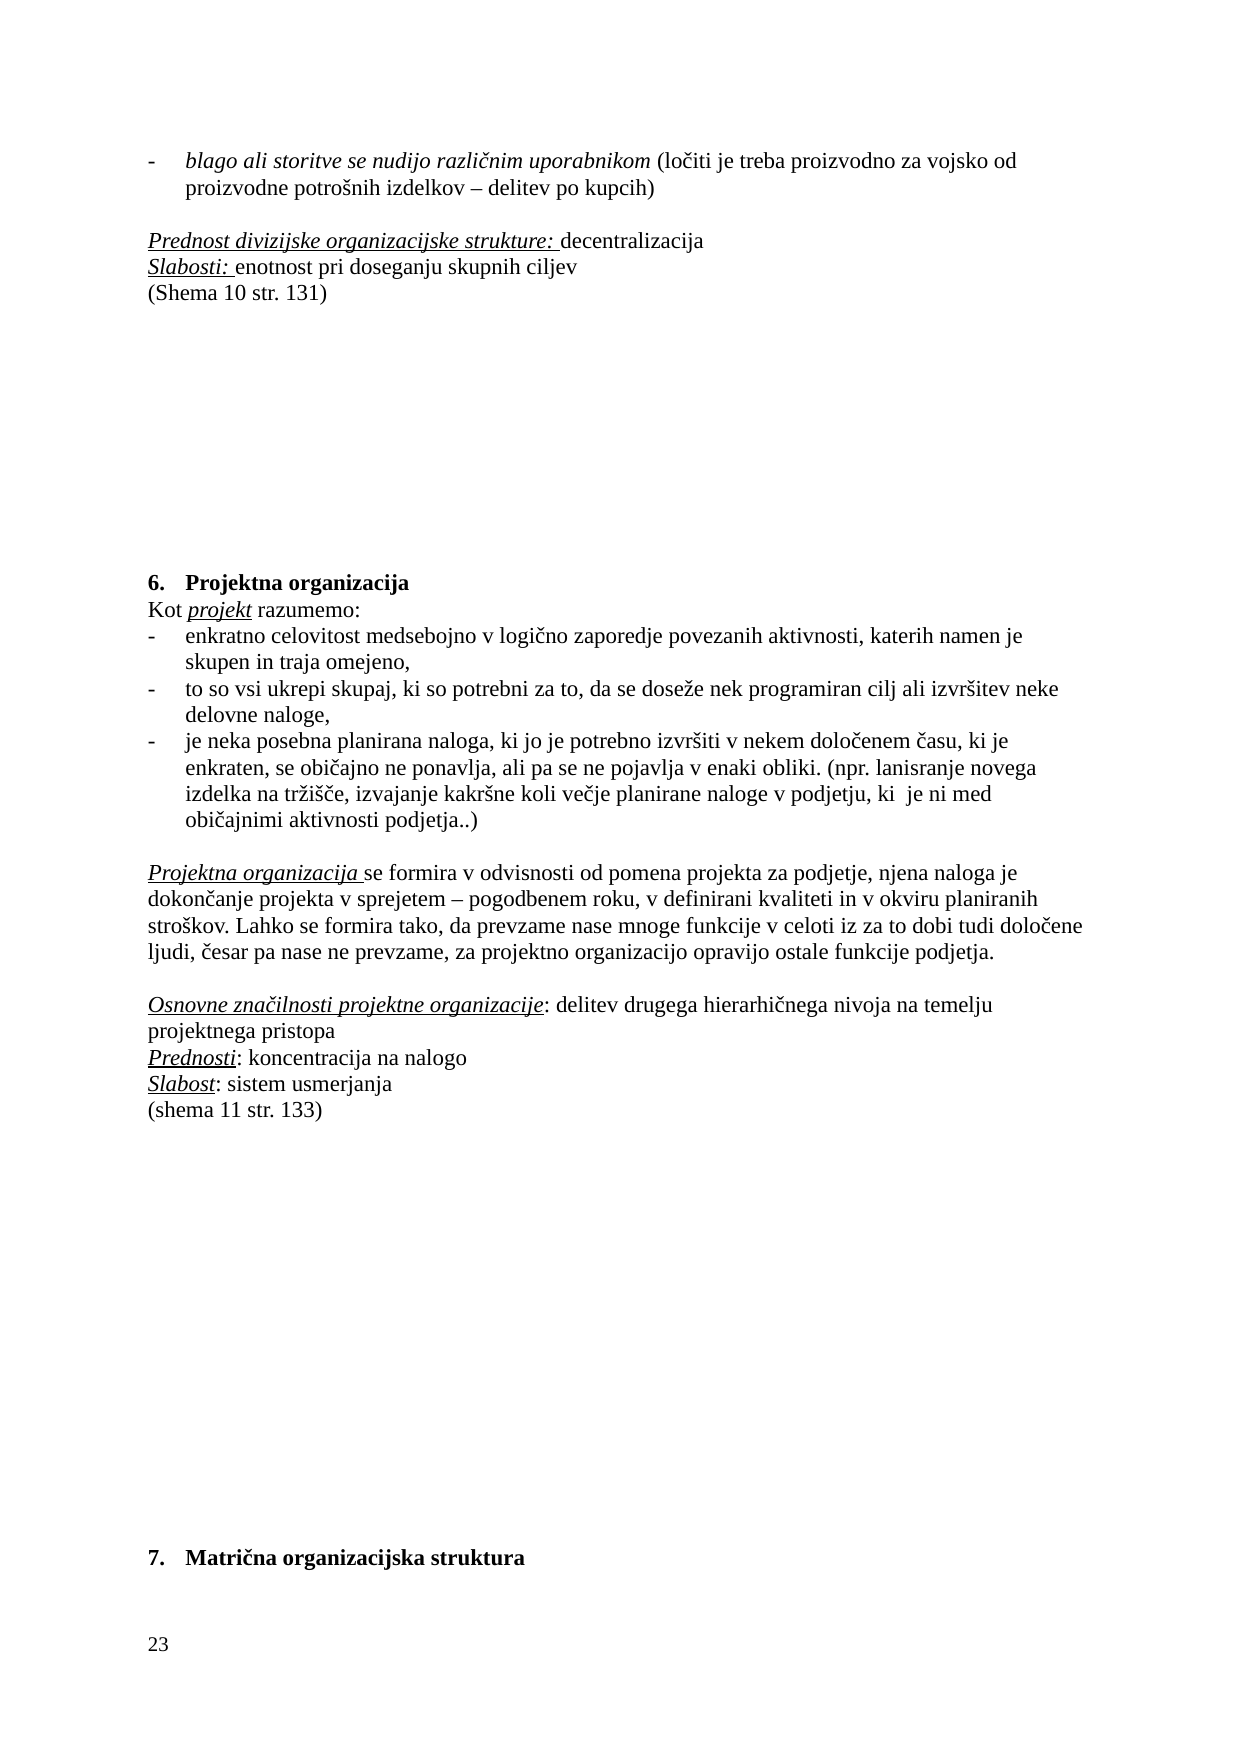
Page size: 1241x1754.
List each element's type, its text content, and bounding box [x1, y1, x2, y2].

text (Shema 10 str. 131) [148, 279, 1093, 306]
text Slabosti: enotnost pri doseganju skupnih ciljev [148, 253, 1093, 279]
text Prednosti: koncentracija na nalogo [148, 1044, 1093, 1070]
text Osnovne značilnosti projektne organizacije: delitev drugega hierarhičnega nivoja na temelju projektnega pristopa [148, 991, 1093, 1044]
list to so vsi ukrepi skupaj, ki so potrebni za to, da se doseže nek programiran cilj ali izvršitev neke delovne naloge, [148, 675, 1093, 727]
text Projektna organizacija se formira v odvisnosti od pomena projekta za podjetje, njena naloga je dokončanje projekta v sprejetem – pogodbenem roku, v definirani kvaliteti in v okviru planiranih stroškov. Lahko se formira tako, da prevzame nase mnoge funkcije v celoti iz za to dobi tudi določene ljudi, česar pa nase ne prevzame, za projektno organizacijo opravijo ostale funkcije podjetja. [148, 859, 1093, 964]
text Slabost: sistem usmerjanja [148, 1070, 1093, 1096]
text Prednost divizijske organizacijske strukture: decentralizacija [148, 227, 1093, 253]
list Projektna organizacija [148, 569, 1093, 596]
list je neka posebna planirana naloga, ki jo je potrebno izvršiti v nekem določenem času, ki je enkraten, se običajno ne ponavlja, ali pa se ne pojavlja v enaki obliki. (npr. lanisranje novega izdelka na tržišče, izvajanje kakršne koli večje planirane naloge v podjetju, ki je ni med običajnimi aktivnosti podjetja..) [148, 727, 1093, 833]
text (shema 11 str. 133) [148, 1096, 1093, 1123]
text Kot projekt razumemo: [148, 596, 1093, 622]
list enkratno celovitost medsebojno v logično zaporedje povezanih aktivnosti, katerih namen je skupen in traja omejeno, [148, 622, 1093, 675]
list blago ali storitve se nudijo različnim uporabnikom (ločiti je treba proizvodno za vojsko od proizvodne potrošnih izdelkov – delitev po kupcih) [148, 148, 1093, 200]
list Matrična organizacijska struktura [148, 1544, 1093, 1571]
